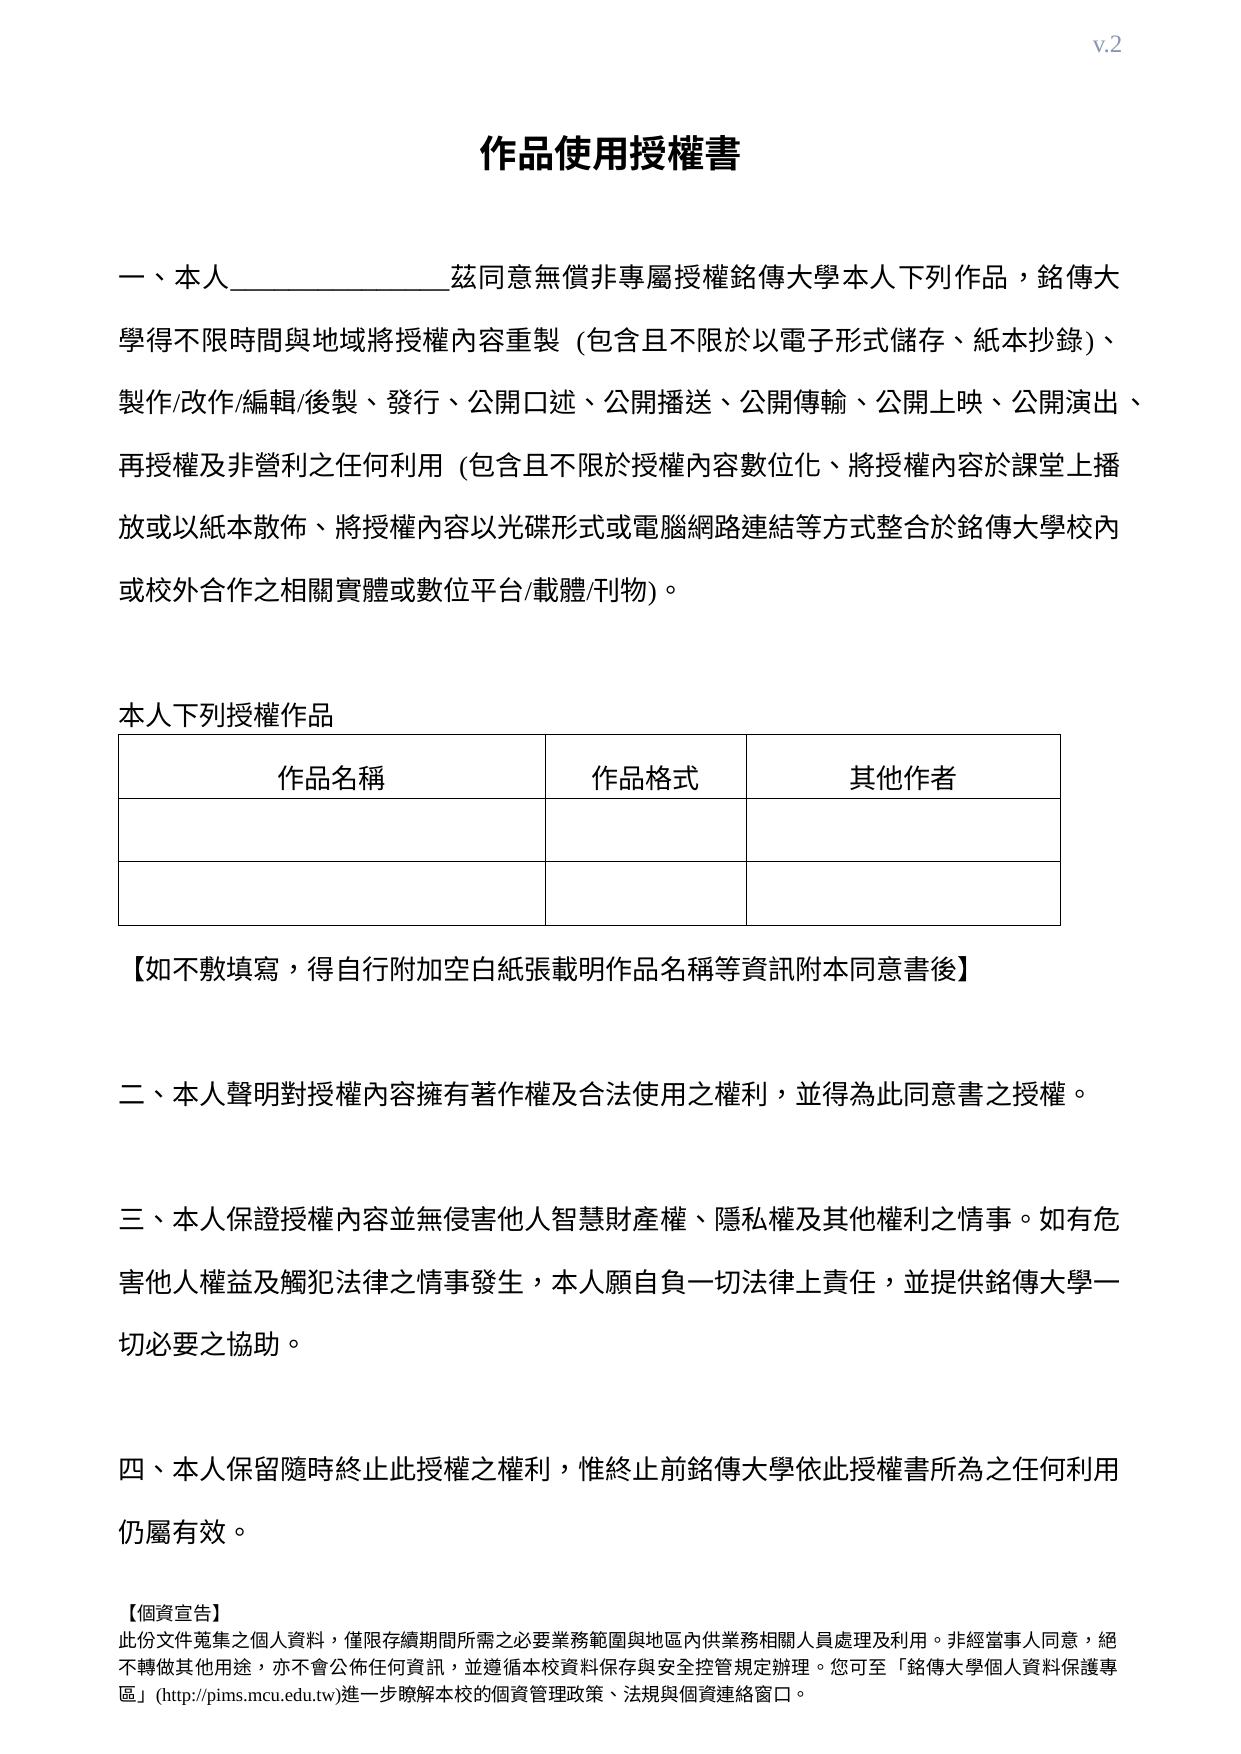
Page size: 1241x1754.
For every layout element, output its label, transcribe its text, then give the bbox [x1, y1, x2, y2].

table_cell [546, 862, 746, 925]
text 一、本人_______________茲同意無償非專屬授權銘傳大學本人下列作品，銘傳大學得不限時間與地域將授權內容重製 (包含且不限於以電子形式儲存、紙本抄錄)、製作/改作/編輯/後製、發行、公開口述、公開播送、公開傳輸、公開上映、公開演出、再授權及非營利之任何利用 (包含且不限於授權內容數位化、將授權內容於課堂上播放或以紙本散佈、將授權內容以光碟形式或電腦網路連結等方式整合於銘傳大學校內或校外合作之相關實體或數位平台/載體/刊物)。 [118, 234, 1122, 609]
text 四、本人保留隨時終止此授權之權利，惟終止前銘傳大學依此授權書所為之任何利用仍屬有效。 [118, 1426, 1122, 1551]
text 二、本人聲明對授權內容擁有著作權及合法使用之權利，並得為此同意書之授權。 [118, 1051, 1122, 1113]
table_cell [747, 799, 1060, 861]
table_cell [119, 862, 545, 925]
table_cell [747, 862, 1060, 925]
text 本人下列授權作品 [118, 671, 1122, 734]
table_cell [119, 799, 545, 861]
table_header 作品格式 [546, 735, 746, 798]
text 三、本人保證授權內容並無侵害他人智慧財產權、隱私權及其他權利之情事。如有危害他人權益及觸犯法律之情事發生，本人願自負一切法律上責任，並提供銘傳大學一切必要之協助。 [118, 1176, 1122, 1363]
table_header 其他作者 [747, 735, 1060, 798]
text 作品使用授權書 [118, 109, 1122, 171]
table_cell [546, 799, 746, 861]
table_header 作品名稱 [119, 735, 545, 798]
text 【如不敷填寫，得自行附加空白紙張載明作品名稱等資訊附本同意書後】 [118, 926, 1122, 988]
